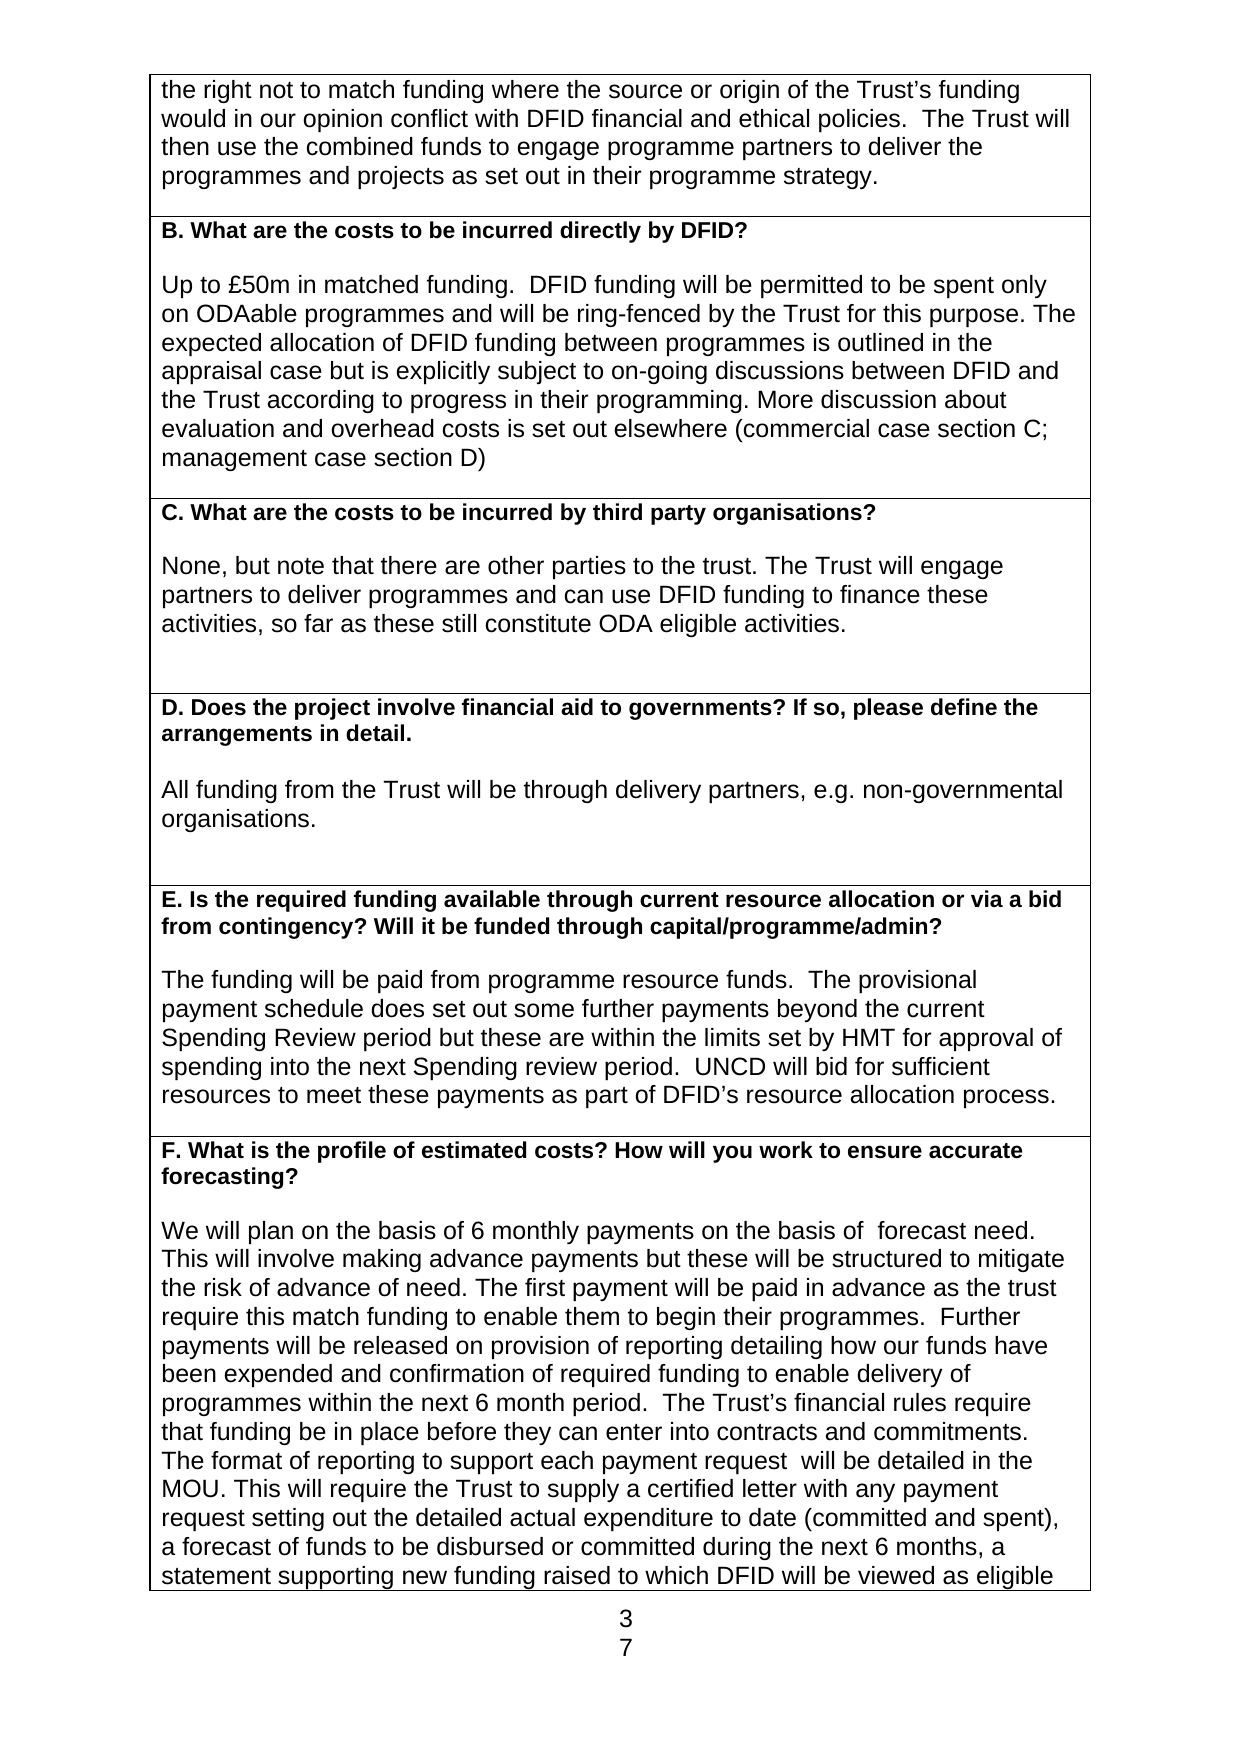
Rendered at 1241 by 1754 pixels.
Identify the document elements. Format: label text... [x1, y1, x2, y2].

table_cell F. What is the profile of estimated costs? How will you work to ensure accurate forecasting? We will plan on the basis of 6 monthly payments on the basis of forecast need. This will involve making advance payments but these will be structured to mitigate the risk of advance of need. The first payment will be paid in advance as the trust require this match funding to enable them to begin their programmes. Further payments will be released on provision of reporting detailing how our funds have been expended and confirmation of required funding to enable delivery of programmes within the next 6 month period. The Trust’s financial rules require that funding be in place before they can enter into contracts and commitments. The format of reporting to support each payment request will be detailed in the MOU. This will require the Trust to supply a certified letter with any payment request setting out the detailed actual expenditure to date (committed and spent), a forecast of funds to be disbursed or committed during the next 6 months, a statement supporting new funding raised to which DFID will be viewed as eligible [151, 1137, 1090, 1589]
table_cell E. Is the required funding available through current resource allocation or via a bid from contingency? Will it be funded through capital/programme/admin? The funding will be paid from programme resource funds. The provisional payment schedule does set out some further payments beyond the current Spending Review period but these are within the limits set by HMT for approval of spending into the next Spending review period. UNCD will bid for sufficient resources to meet these payments as part of DFID’s resource allocation process. [151, 886, 1090, 1136]
table_header the right not to match funding where the source or origin of the Trust’s funding would in our opinion conflict with DFID financial and ethical policies. The Trust will then use the combined funds to engage programme partners to deliver the programmes and projects as set out in their programme strategy. [151, 75, 1090, 216]
table_cell C. What are the costs to be incurred by third party organisations? None, but note that there are other parties to the trust. The Trust will engage partners to deliver programmes and can use DFID funding to finance these activities, so far as these still constitute ODA eligible activities. [151, 499, 1090, 693]
table_cell D. Does the project involve financial aid to governments? If so, please define the arrangements in detail. All funding from the Trust will be through delivery partners, e.g. non-governmental organisations. [151, 694, 1090, 885]
table_cell B. What are the costs to be incurred directly by DFID? Up to £50m in matched funding. DFID funding will be permitted to be spent only on ODAable programmes and will be ring-fenced by the Trust for this purpose. The expected allocation of DFID funding between programmes is outlined in the appraisal case but is explicitly subject to on-going discussions between DFID and the Trust according to progress in their programming. More discussion about evaluation and overhead costs is set out elsewhere (commercial case section C; management case section D) [151, 217, 1090, 498]
